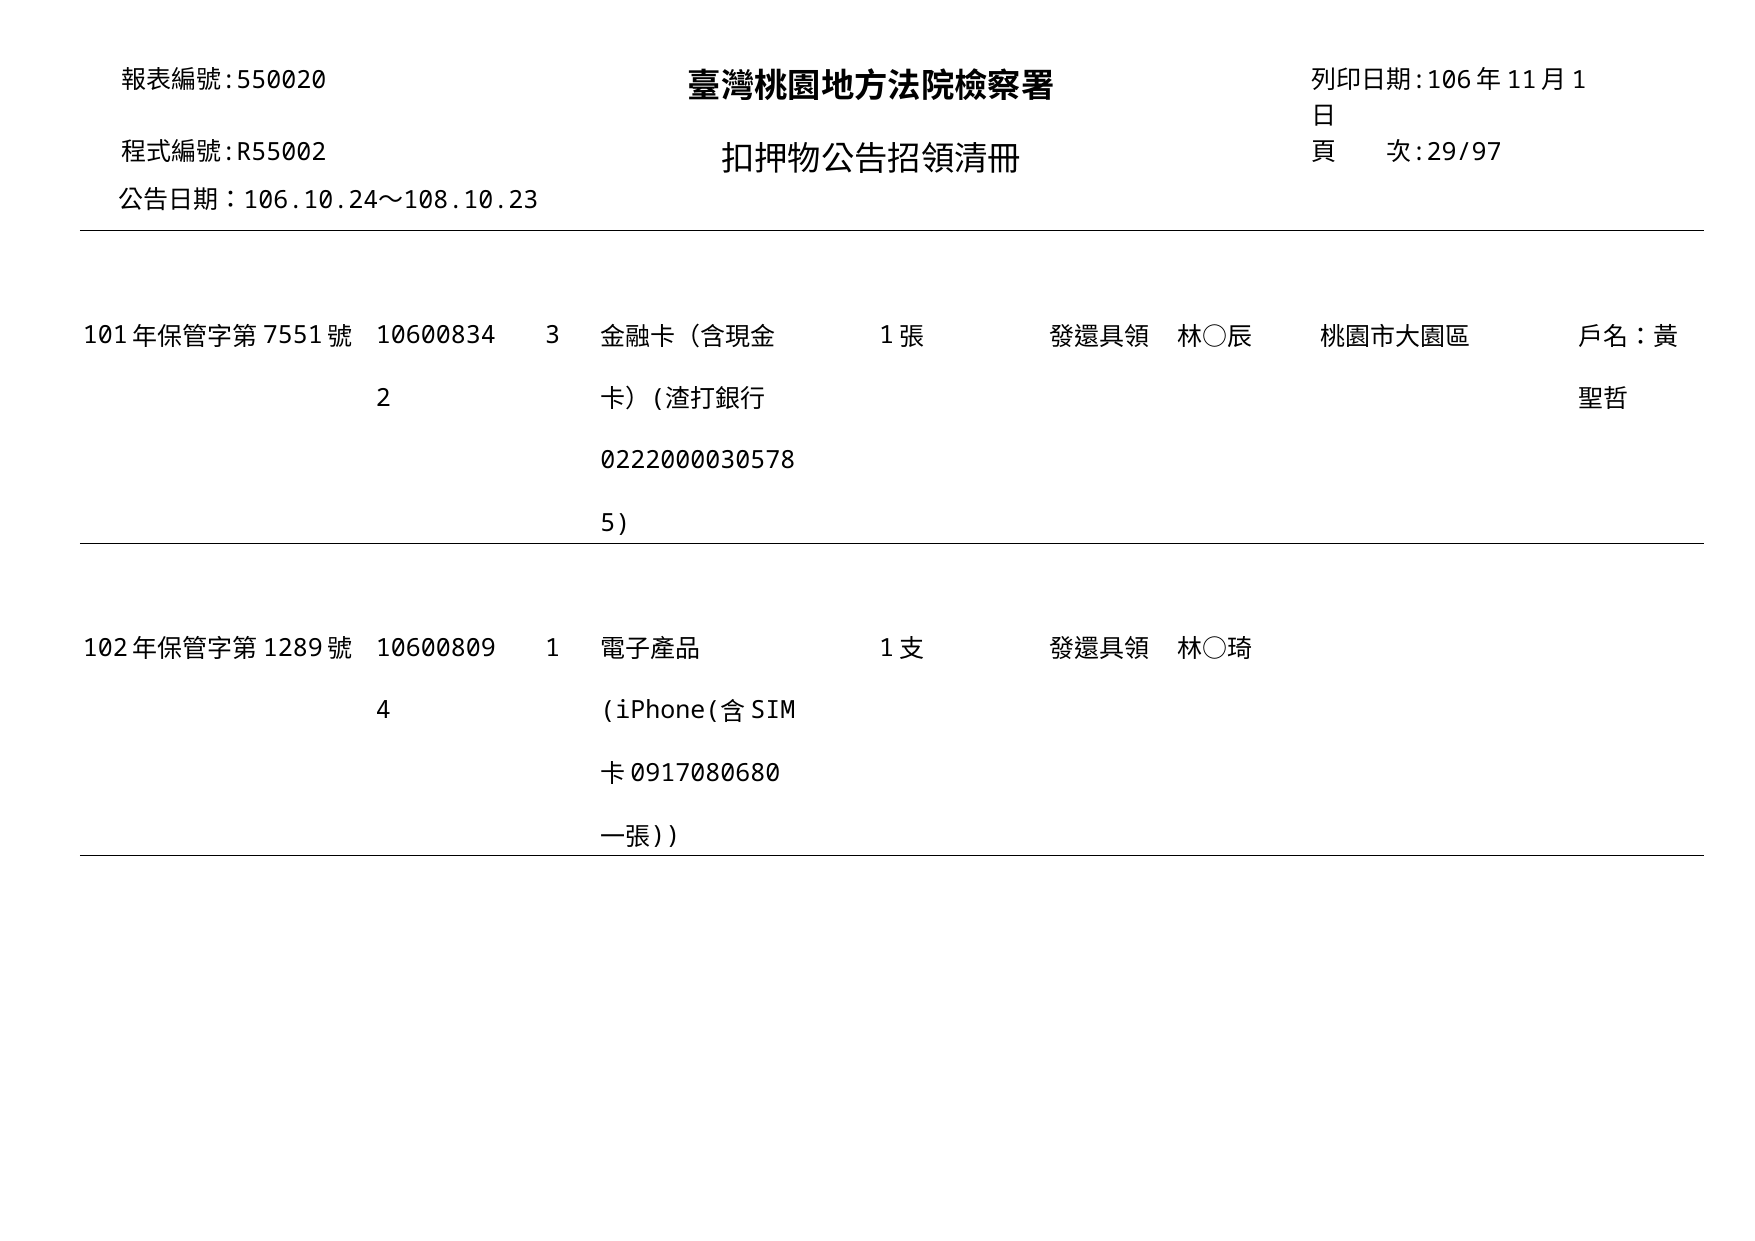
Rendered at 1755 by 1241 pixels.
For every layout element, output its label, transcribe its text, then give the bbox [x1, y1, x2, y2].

table_cell 林○琦 [1175, 544, 1317, 855]
table_cell [1317, 544, 1575, 855]
table_cell 桃園市大園區 [1317, 231, 1575, 542]
table_cell 1支 [808, 544, 927, 855]
table_cell 戶名：黃聖哲 [1575, 231, 1704, 542]
table_cell 106008342 [373, 231, 507, 542]
table_cell 101年保管字第7551號 [80, 231, 373, 542]
table_cell 1張 [808, 231, 927, 542]
table_cell [927, 544, 1046, 855]
table_cell 3 [507, 231, 597, 542]
table_cell [1575, 544, 1704, 855]
table_cell 102年保管字第1289號 [80, 544, 373, 855]
table_cell 電子產品(iPhone(含SIM卡0917080680一張)) [597, 544, 807, 855]
table_cell 106008094 [373, 544, 507, 855]
table_cell 金融卡（含現金卡）(渣打銀行02220000305785) [597, 231, 807, 542]
table_cell [927, 231, 1046, 542]
table_cell 發還具領 [1046, 231, 1175, 542]
table_cell 1 [507, 544, 597, 855]
table_cell 發還具領 [1046, 544, 1175, 855]
table_cell 林○辰 [1175, 231, 1317, 542]
